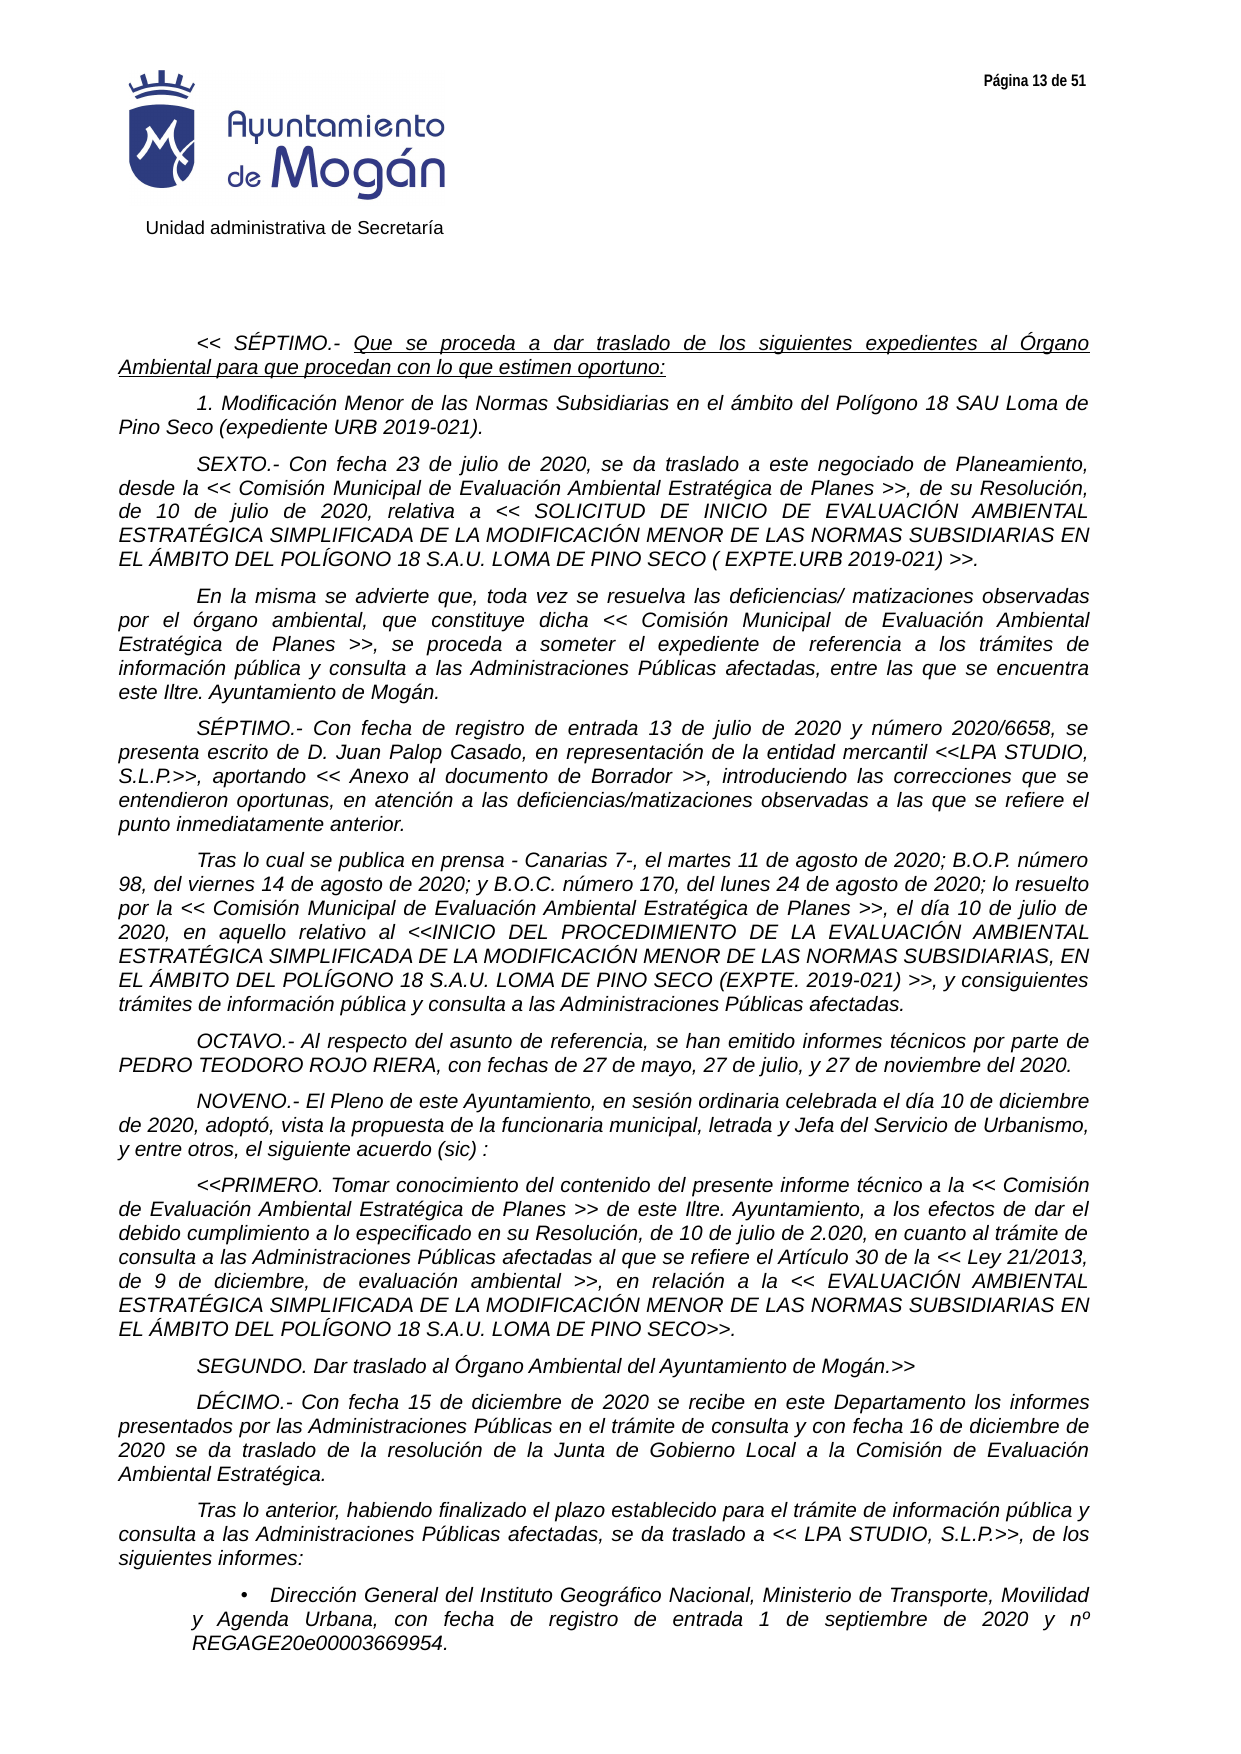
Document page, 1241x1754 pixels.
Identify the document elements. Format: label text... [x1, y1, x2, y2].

text Tras lo anterior, habiendo finalizado el plazo establecido para el trámite de información pública y consulta a las Administraciones Públicas afectadas, se da traslado a << LPA STUDIO, S.L.P.>>, de los siguientes informes: [118, 1498, 1092, 1570]
text SEGUNDO. Dar traslado al Órgano Ambiental del Ayuntamiento de Mogán.>> [118, 1353, 1092, 1377]
text NOVENO.- El Pleno de este Ayuntamiento, en sesión ordinaria celebrada el día 10 de diciembre de 2020, adoptó, vista la propuesta de la funcionaria municipal, letrada y Jefa del Servicio de Urbanismo, y entre otros, el siguiente acuerdo (sic) : [118, 1089, 1092, 1161]
text << SÉPTIMO.- Que se proceda a dar traslado de los siguientes expedientes al Órgano Ambiental para que procedan con lo que estimen oportuno: [118, 331, 1092, 378]
text Tras lo cual se publica en prensa - Canarias 7-, el martes 11 de agosto de 2020; B.O.P. número 98, del viernes 14 de agosto de 2020; y B.O.C. número 170, del lunes 24 de agosto de 2020; lo resuelto por la << Comisión Municipal de Evaluación Ambiental Estratégica de Planes >>, el día 10 de julio de 2020, en aquello relativo al <<INICIO DEL PROCEDIMIENTO DE LA EVALUACIÓN AMBIENTAL ESTRATÉGICA SIMPLIFICADA DE LA MODIFICACIÓN MENOR DE LAS NORMAS SUBSIDIARIAS, EN EL ÁMBITO DEL POLÍGONO 18 S.A.U. LOMA DE PINO SECO (EXPTE. 2019-021) >>, y consiguientes trámites de información pública y consulta a las Administraciones Públicas afectadas. [118, 848, 1092, 1016]
picture [128, 70, 445, 206]
list Dirección General del Instituto Geográfico Nacional, Ministerio de Transporte, Movilidad y Agenda Urbana, con fecha de registro de entrada 1 de septiembre de 2020 y nº REGAGE20e00003669954. [162, 1583, 1092, 1654]
text <<PRIMERO. Tomar conocimiento del contenido del presente informe técnico a la << Comisión de Evaluación Ambiental Estratégica de Planes >> de este Iltre. Ayuntamiento, a los efectos de dar el debido cumplimiento a lo especificado en su Resolución, de 10 de julio de 2.020, en cuanto al trámite de consulta a las Administraciones Públicas afectadas al que se refiere el Artículo 30 de la << Ley 21/2013, de 9 de diciembre, de evaluación ambiental >>, en relación a la << EVALUACIÓN AMBIENTAL ESTRATÉGICA SIMPLIFICADA DE LA MODIFICACIÓN MENOR DE LAS NORMAS SUBSIDIARIAS EN EL ÁMBITO DEL POLÍGONO 18 S.A.U. LOMA DE PINO SECO>>. [118, 1173, 1092, 1341]
text DÉCIMO.- Con fecha 15 de diciembre de 2020 se recibe en este Departamento los informes presentados por las Administraciones Públicas en el trámite de consulta y con fecha 16 de diciembre de 2020 se da traslado de la resolución de la Junta de Gobierno Local a la Comisión de Evaluación Ambiental Estratégica. [118, 1390, 1092, 1486]
text SÉPTIMO.- Con fecha de registro de entrada 13 de julio de 2020 y número 2020/6658, se presenta escrito de D. Juan Palop Casado, en representación de la entidad mercantil <<LPA STUDIO, S.L.P.>>, aportando << Anexo al documento de Borrador >>, introduciendo las correcciones que se entendieron oportunas, en atención a las deficiencias/matizaciones observadas a las que se refiere el punto inmediatamente anterior. [118, 716, 1092, 836]
text OCTAVO.- Al respecto del asunto de referencia, se han emitido informes técnicos por parte de PEDRO TEODORO ROJO RIERA, con fechas de 27 de mayo, 27 de julio, y 27 de noviembre del 2020. [118, 1028, 1092, 1076]
text En la misma se advierte que, toda vez se resuelva las deficiencias/ matizaciones observadas por el órgano ambiental, que constituye dicha << Comisión Municipal de Evaluación Ambiental Estratégica de Planes >>, se proceda a someter el expediente de referencia a los trámites de información pública y consulta a las Administraciones Públicas afectadas, entre las que se encuentra este Iltre. Ayuntamiento de Mogán. [118, 584, 1092, 703]
text SEXTO.- Con fecha 23 de julio de 2020, se da traslado a este negociado de Planeamiento, desde la << Comisión Municipal de Evaluación Ambiental Estratégica de Planes >>, de su Resolución, de 10 de julio de 2020, relativa a << SOLICITUD DE INICIO DE EVALUACIÓN AMBIENTAL ESTRATÉGICA SIMPLIFICADA DE LA MODIFICACIÓN MENOR DE LAS NORMAS SUBSIDIARIAS EN EL ÁMBITO DEL POLÍGONO 18 S.A.U. LOMA DE PINO SECO ( EXPTE.URB 2019-021) >>. [118, 451, 1092, 571]
text 1. Modificación Menor de las Normas Subsidiarias en el ámbito del Polígono 18 SAU Loma de Pino Seco (expediente URB 2019-021). [118, 391, 1092, 439]
